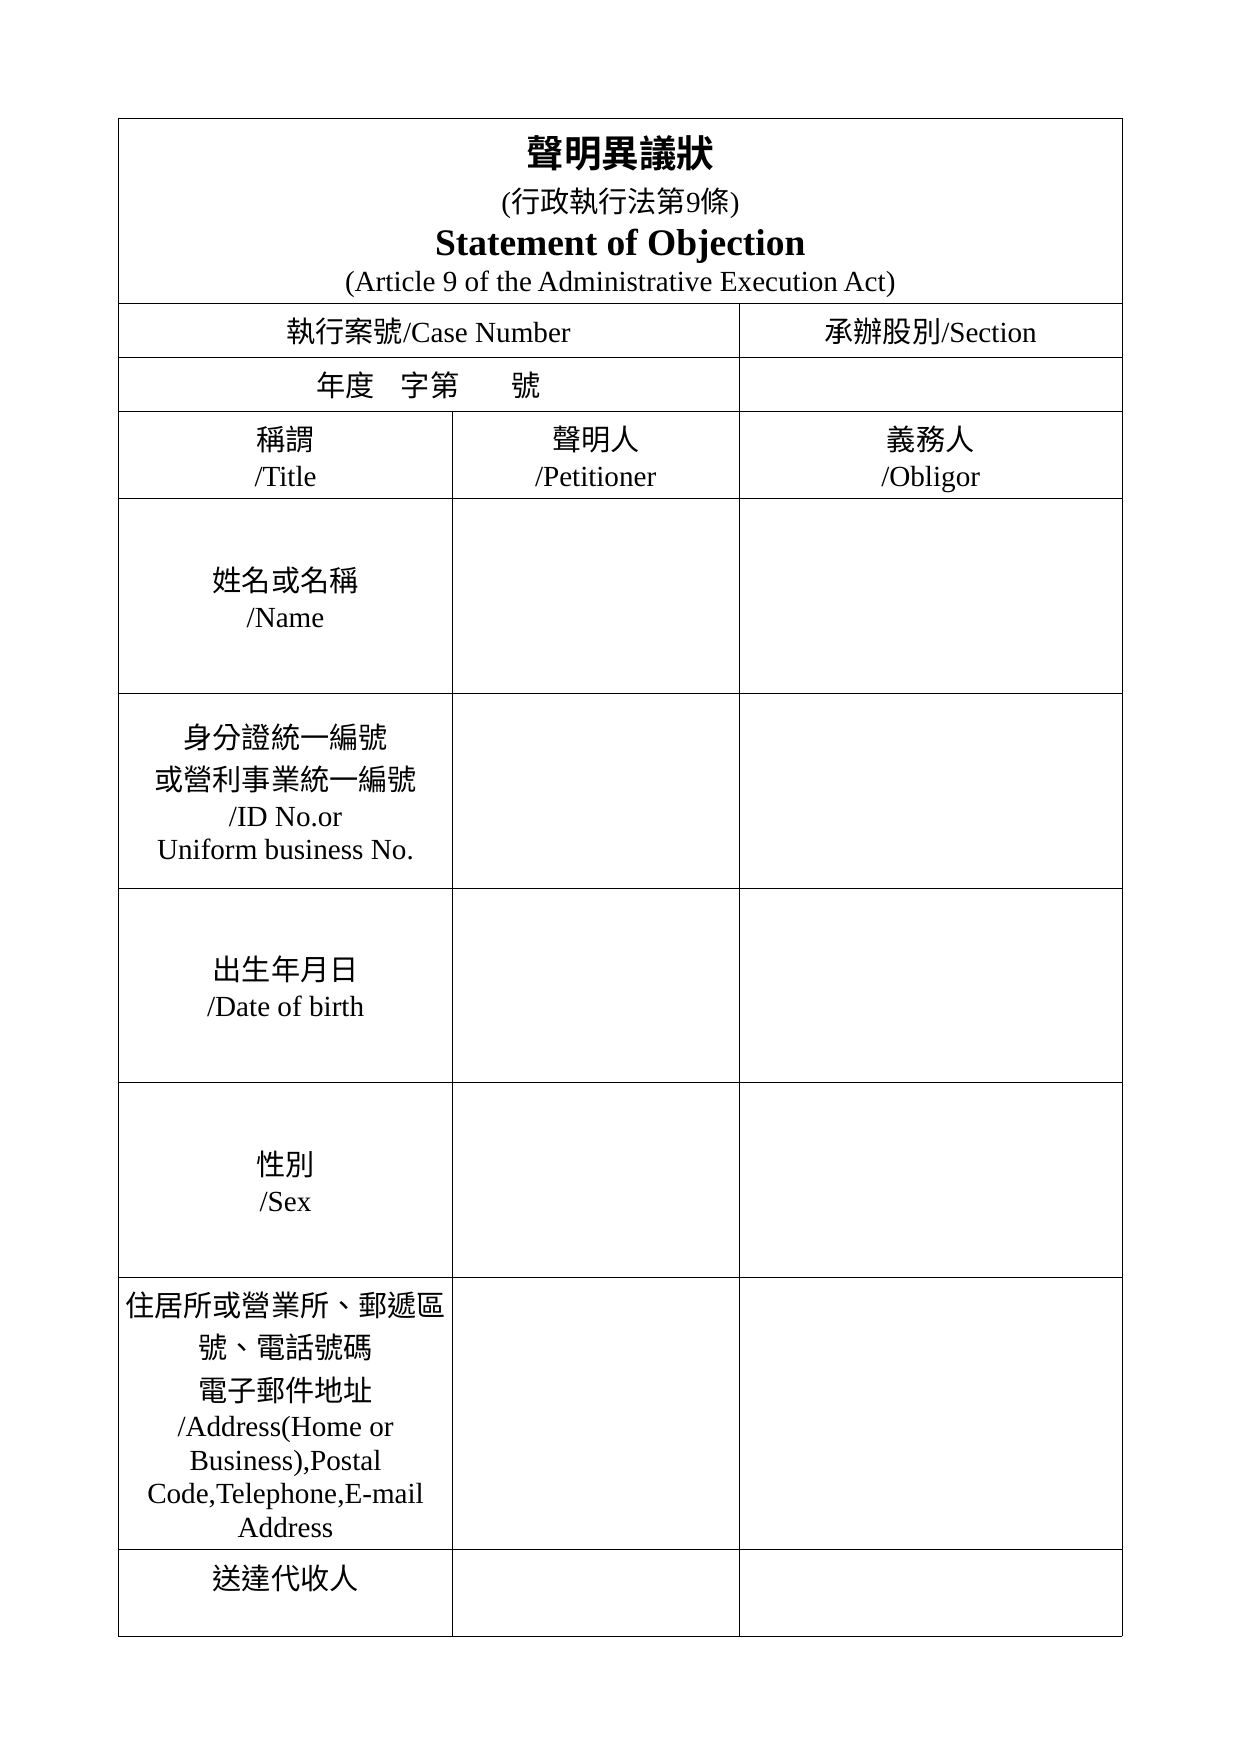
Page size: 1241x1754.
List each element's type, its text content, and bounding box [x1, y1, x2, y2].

table_cell [453, 889, 739, 1082]
table_cell [740, 358, 1122, 411]
table_cell [453, 1083, 739, 1277]
table_cell 姓名或名稱 /Name [119, 499, 452, 693]
table_cell [453, 499, 739, 693]
table_cell [740, 1278, 1122, 1549]
table_cell [453, 694, 739, 887]
table_cell 年度 字第 號 [119, 358, 739, 411]
table_cell [740, 1550, 1122, 1636]
table_cell 聲明人 /Petitioner [453, 412, 739, 498]
table_cell [740, 1083, 1122, 1277]
table_header 聲明異議狀 (行政執行法第9條) Statement of Objection (Article 9 of the Administrative Execution Act) [119, 119, 1122, 303]
table_cell 執行案號/Case Number [119, 304, 739, 357]
table_cell [740, 889, 1122, 1082]
table_cell 義務人 /Obligor [740, 412, 1122, 498]
table_cell [453, 1278, 739, 1549]
table_cell 承辦股別/Section [740, 304, 1122, 357]
table_cell [740, 694, 1122, 887]
table_cell [740, 499, 1122, 693]
table_cell 住居所或營業所、郵遞區號、電話號碼 電子郵件地址 /Address(Home or Business),Postal Code,Telephone,E-mail Address [119, 1278, 452, 1549]
table_cell 身分證統一編號 或營利事業統一編號 /ID No.or Uniform business No. [119, 694, 452, 887]
table_cell 稱謂 /Title [119, 412, 452, 498]
table_cell 出生年月日 /Date of birth [119, 889, 452, 1082]
table_cell [453, 1550, 739, 1636]
table_cell 送達代收人 [119, 1550, 452, 1636]
table_cell 性別 /Sex [119, 1083, 452, 1277]
